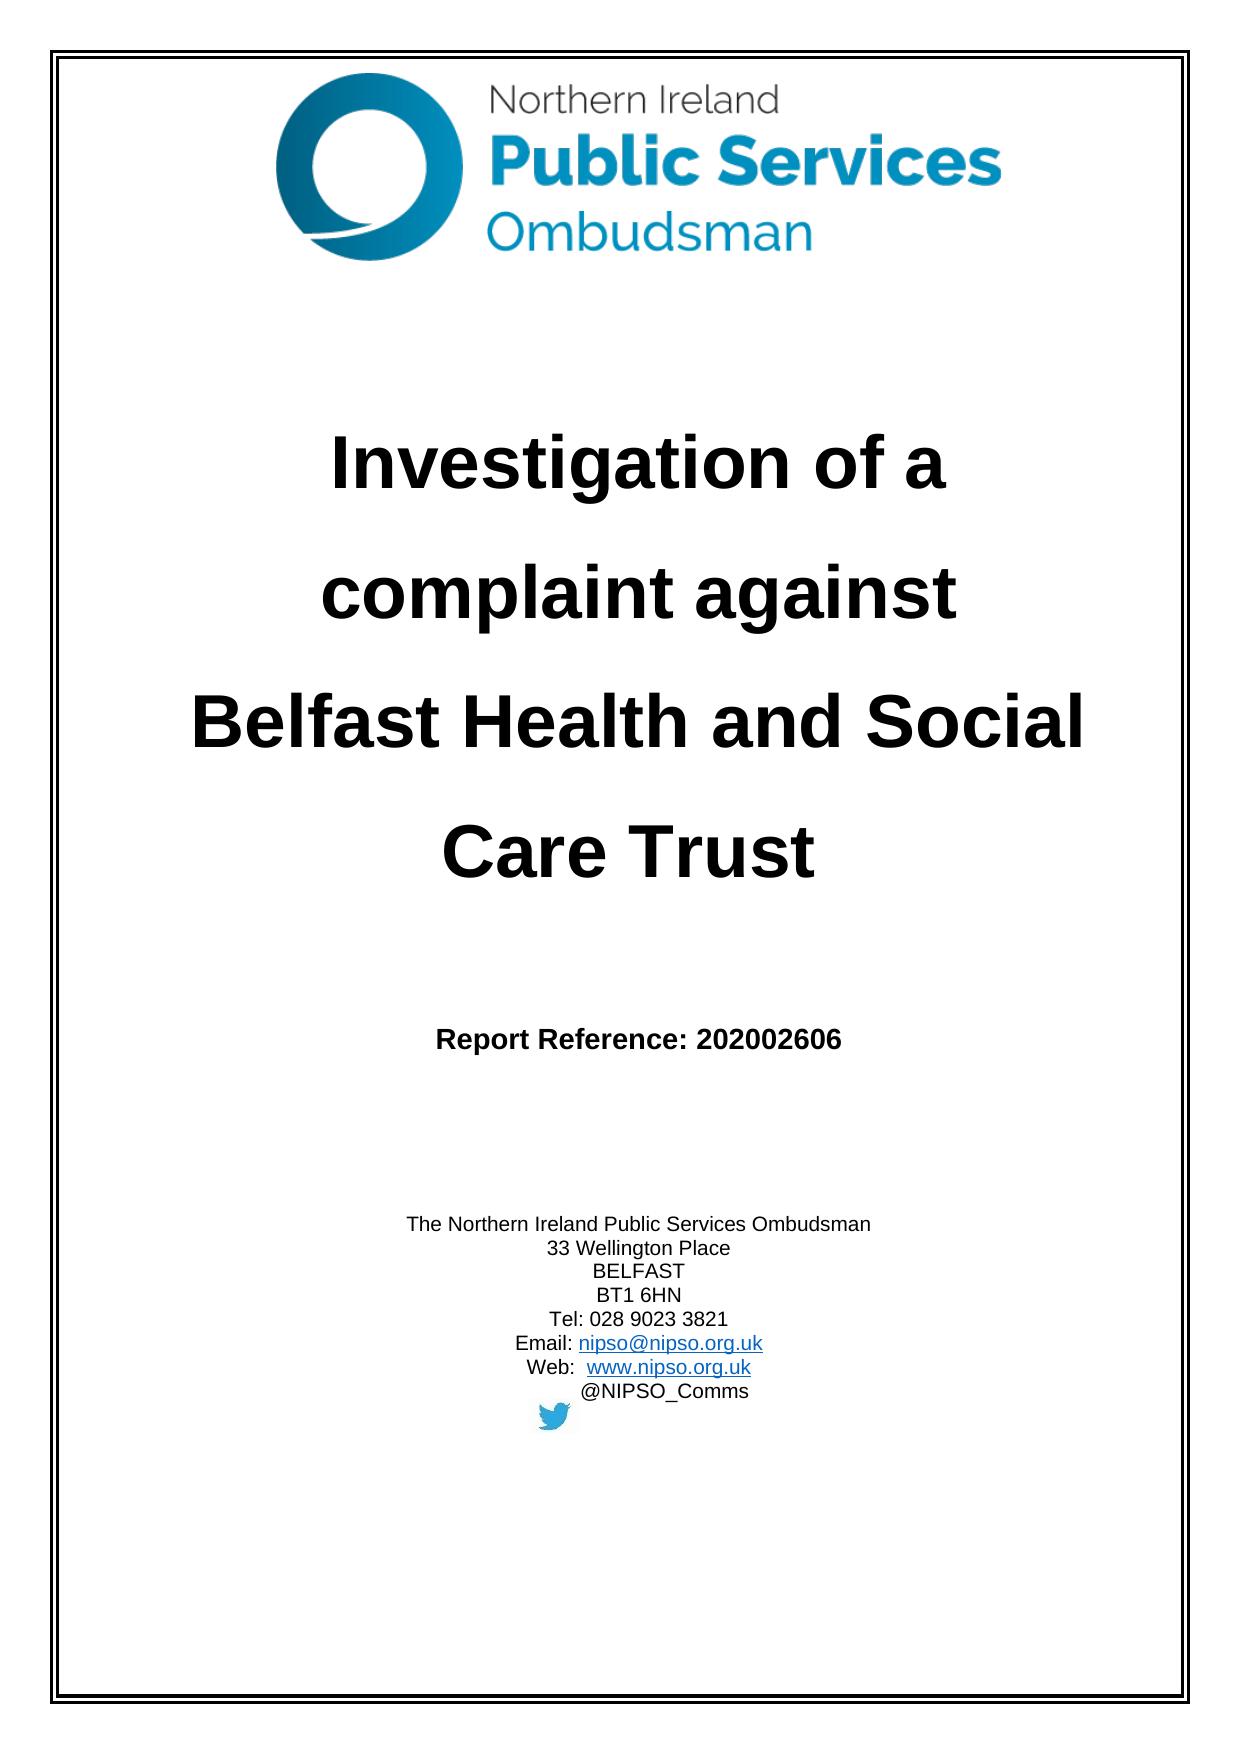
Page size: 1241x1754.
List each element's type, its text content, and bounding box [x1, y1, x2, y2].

text BELFAST [187, 1259, 1090, 1283]
text The Northern Ireland Public Services Ombudsman [187, 1211, 1090, 1235]
text Report Reference: 202002606 [187, 1022, 1090, 1056]
text Email: nipso@nipso.org.uk [187, 1331, 1090, 1355]
text @NIPSO_Comms [187, 1379, 1090, 1433]
text Investigation of a complaint against Belfast Health and Social Care Trust [187, 418, 1090, 893]
text Web: www.nipso.org.uk [187, 1355, 1090, 1379]
text BT1 6HN [187, 1283, 1090, 1307]
text 33 Wellington Place [187, 1235, 1090, 1259]
text Tel: 028 9023 3821 [187, 1307, 1090, 1331]
